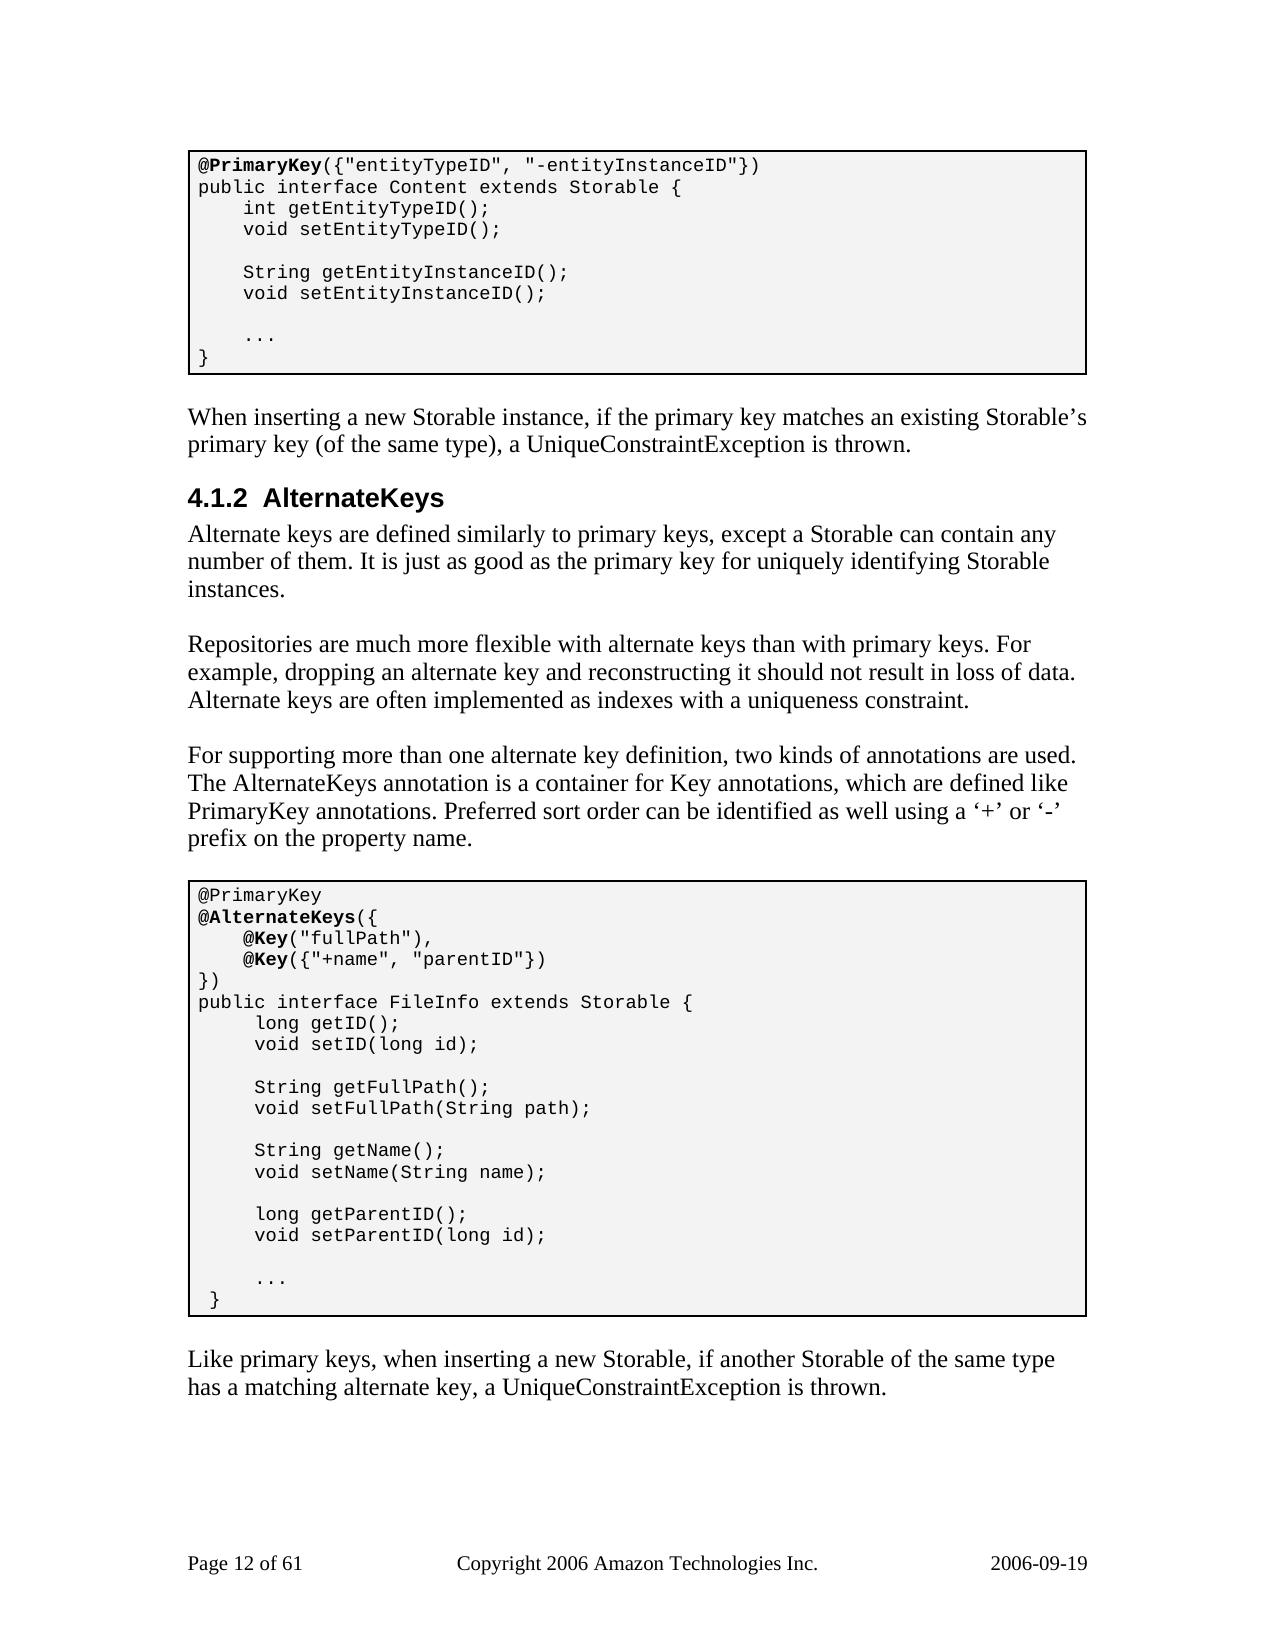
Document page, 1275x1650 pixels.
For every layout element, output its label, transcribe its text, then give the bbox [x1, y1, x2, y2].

text Repositories are much more flexible with alternate keys than with primary keys. For example, dropping an alternate key and reconstructing it should not result in loss of data. Alternate keys are often implemented as indexes with a uniqueness constraint. [187, 631, 1087, 714]
text For supporting more than one alternate key definition, two kinds of annotations are used. The AlternateKeys annotation is a container for Key annotations, which are defined like PrimaryKey annotations. Preferred sort order can be identified as well using a ‘+’ or ‘-’ prefix on the property name. [187, 741, 1087, 852]
text } [190, 1284, 1085, 1315]
text Alternate keys are defined similarly to primary keys, except a Storable can contain any number of them. It is just as good as the primary key for uniquely identifying Storable instances. [187, 520, 1087, 603]
text ... [190, 1262, 1085, 1284]
text } [190, 341, 1085, 373]
text ... [190, 320, 1085, 341]
text @PrimaryKey [190, 882, 1085, 901]
text @AlternateKeys({ [190, 901, 1085, 922]
text int getEntityTypeID(); [190, 192, 1085, 214]
text void setEntityInstanceID(); [190, 277, 1085, 299]
text @Key({"+name", "parentID"}) [190, 944, 1085, 965]
text public interface FileInfo extends Storable { [190, 986, 1085, 1007]
text @Key("fullPath"), [190, 922, 1085, 944]
text String getFullPath(); [190, 1071, 1085, 1092]
subtitle AlternateKeys [187, 483, 1087, 513]
text Like primary keys, when inserting a new Storable, if another Storable of the same type has a matching alternate key, a UniqueConstraintException is thrown. [187, 1345, 1087, 1401]
text public interface Content extends Storable { [190, 171, 1085, 192]
text When inserting a new Storable instance, if the primary key matches an existing Storable’s primary key (of the same type), a UniqueConstraintException is thrown. [187, 403, 1087, 458]
text void setParentID(long id); [190, 1220, 1085, 1241]
text long getID(); [190, 1007, 1085, 1029]
text void setName(String name); [190, 1156, 1085, 1177]
text String getName(); [190, 1135, 1085, 1156]
text void setID(long id); [190, 1029, 1085, 1050]
text void setEntityTypeID(); [190, 214, 1085, 235]
text long getParentID(); [190, 1199, 1085, 1220]
text }) [190, 965, 1085, 986]
text String getEntityInstanceID(); [190, 256, 1085, 277]
text @PrimaryKey({"entityTypeID", "-entityInstanceID"}) [190, 152, 1085, 171]
text void setFullPath(String path); [190, 1092, 1085, 1114]
